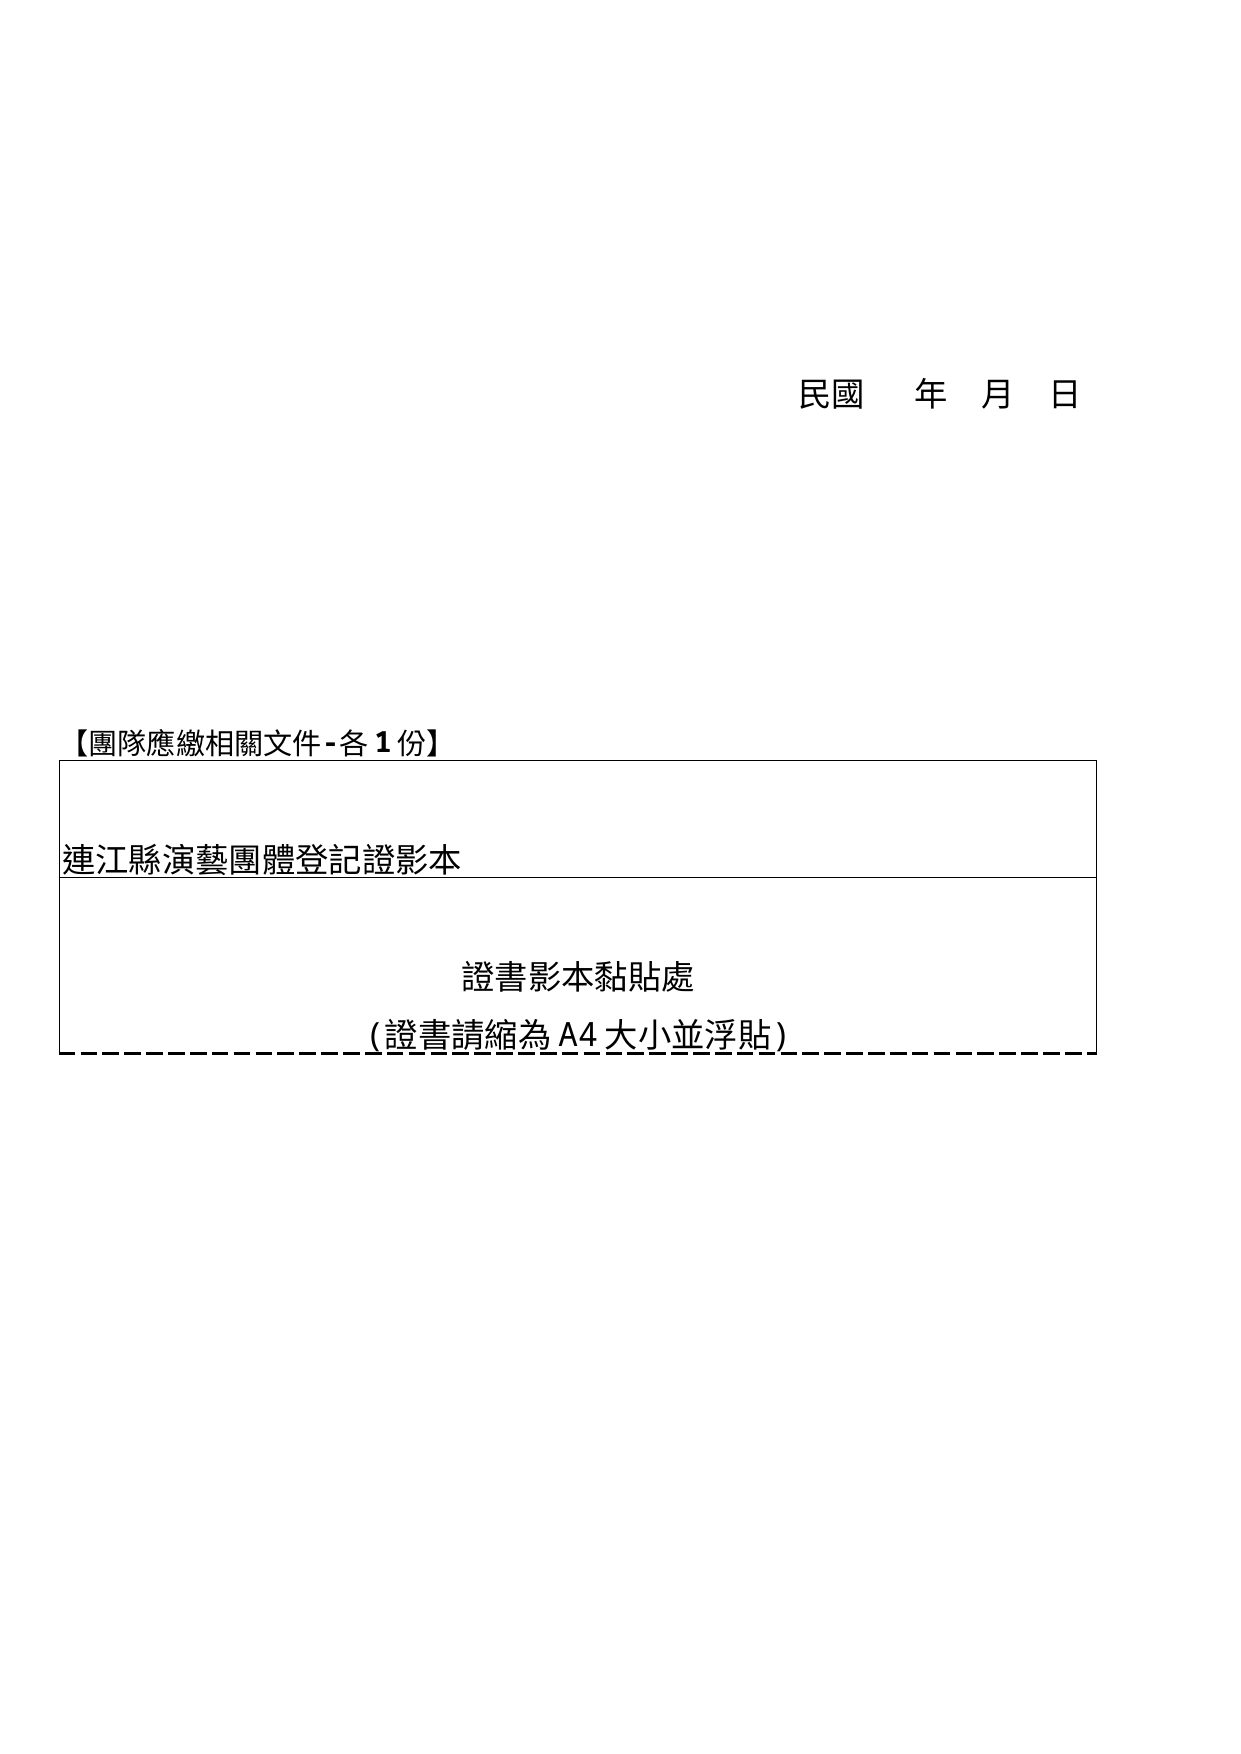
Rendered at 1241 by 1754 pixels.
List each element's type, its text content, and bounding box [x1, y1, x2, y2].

text 【團隊應繳相關文件-各1份】 [59, 702, 1181, 760]
text 民國 年 月 日 [59, 352, 1081, 410]
table_cell 證書影本黏貼處 (證書請縮為A4大小並浮貼) [60, 878, 1096, 1052]
table_header 連江縣演藝團體登記證影本 [60, 761, 1096, 877]
